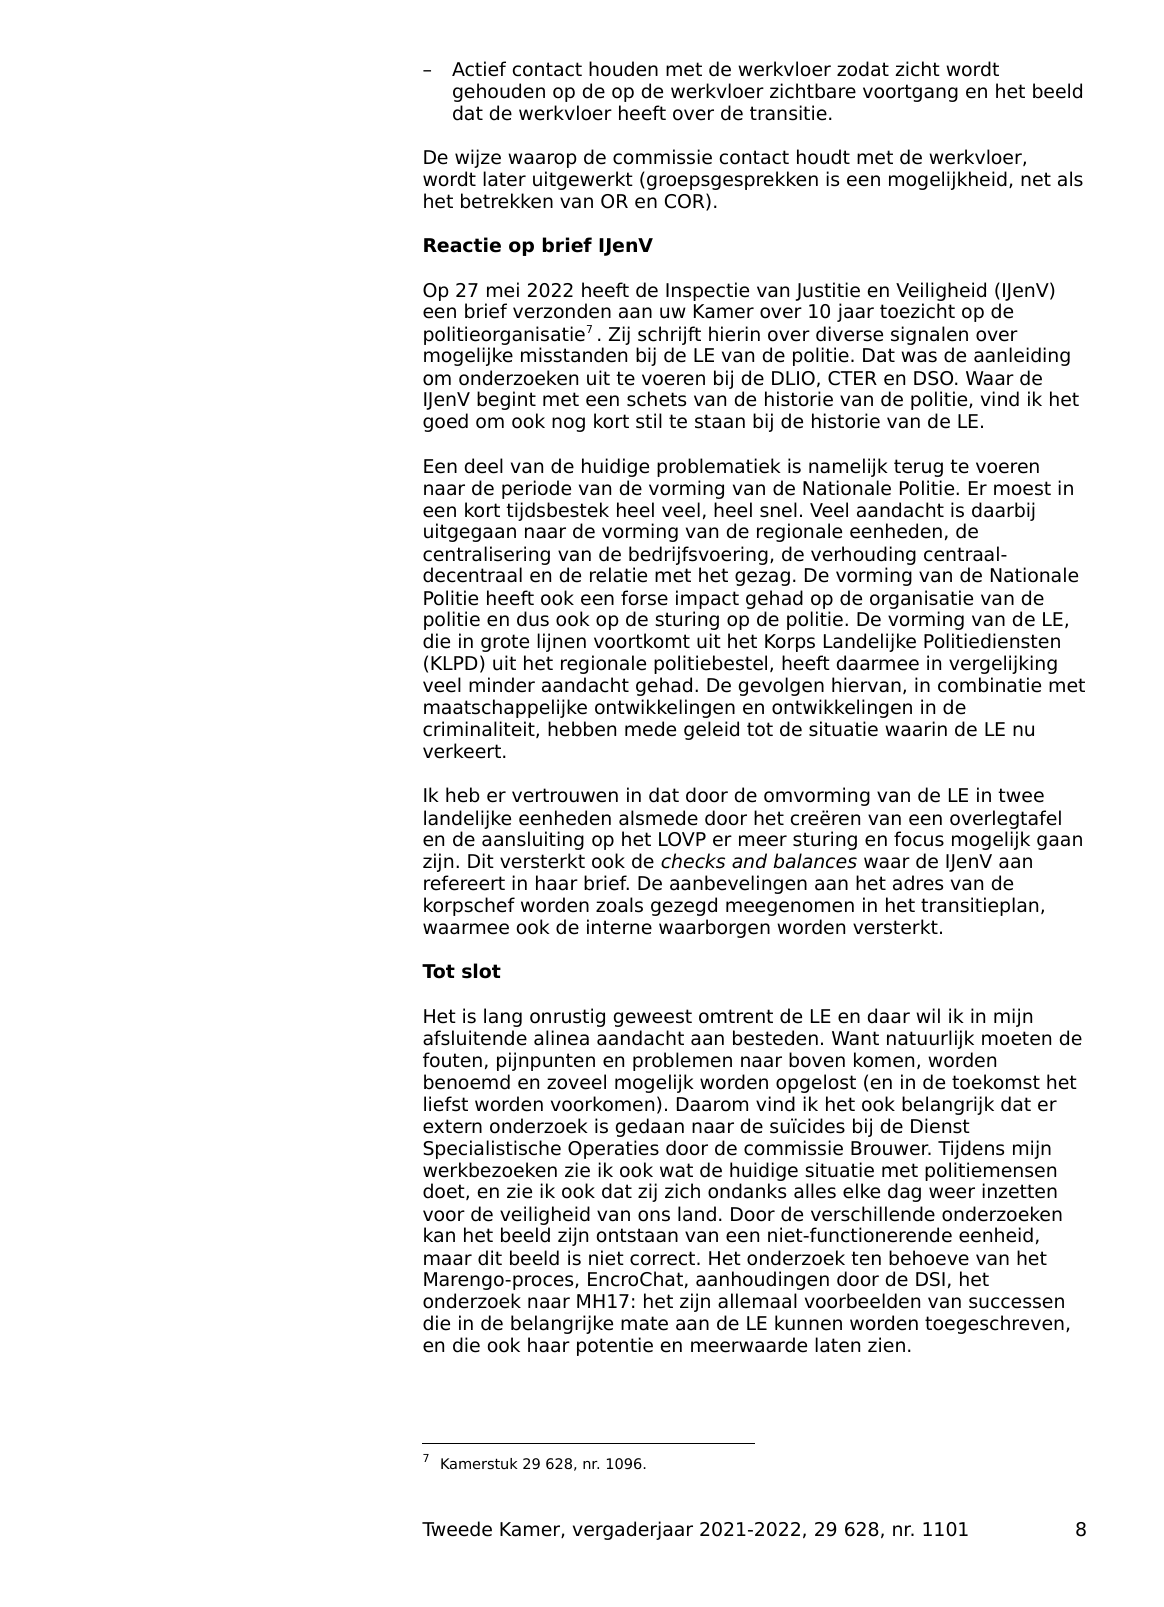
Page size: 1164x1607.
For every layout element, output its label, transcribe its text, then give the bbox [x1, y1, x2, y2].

text Ik heb er vertrouwen in dat door de omvorming van de LE in twee landelijke eenheden alsmede door het creëren van een overlegtafel en de aansluiting op het LOVP er meer sturing en focus mogelijk gaan zijn. Dit versterkt ook de checks and balances waar de IJenV aan refereert in haar brief. De aanbevelingen aan het adres van de korpschef worden zoals gezegd meegenomen in het transitieplan, waarmee ook de interne waarborgen worden versterkt. [422, 785, 1087, 939]
text De wijze waarop de commissie contact houdt met de werkvloer, wordt later uitgewerkt (groepsgesprekken is een mogelijkheid, net als het betrekken van OR en COR). [422, 147, 1087, 213]
text – Actief contact houden met de werkvloer zodat zicht wordt gehouden op de op de werkvloer zichtbare voortgang en het beeld dat de werkvloer heeft over de transitie. [422, 59, 1087, 125]
subtitle Tot slot [422, 961, 1087, 983]
text Kamerstuk 29 628, nr. 1096. [422, 1452, 1087, 1474]
text Een deel van de huidige problematiek is namelijk terug te voeren naar de periode van de vorming van de Nationale Politie. Er moest in een kort tijdsbestek heel veel, heel snel. Veel aandacht is daarbij uitgegaan naar de vorming van de regionale eenheden, de centralisering van de bedrijfsvoering, de verhouding centraal-decentraal en de relatie met het gezag. De vorming van de Nationale Politie heeft ook een forse impact gehad op de organisatie van de politie en dus ook op de sturing op de politie. De vorming van de LE, die in grote lijnen voortkomt uit het Korps Landelijke Politiediensten (KLPD) uit het regionale politiebestel, heeft daarmee in vergelijking veel minder aandacht gehad. De gevolgen hiervan, in combinatie met maatschappelijke ontwikkelingen en ontwikkelingen in de criminaliteit, hebben mede geleid tot de situatie waarin de LE nu verkeert. [422, 456, 1087, 763]
subtitle Reactie op brief IJenV [422, 235, 1087, 257]
text Op 27 mei 2022 heeft de Inspectie van Justitie en Veiligheid (IJenV) een brief verzonden aan uw Kamer over 10 jaar toezicht op de politieorganisatie. Zij schrijft hierin over diverse signalen over mogelijke misstanden bij de LE van de politie. Dat was de aanleiding om onderzoeken uit te voeren bij de DLIO, CTER en DSO. Waar de IJenV begint met een schets van de historie van de politie, vind ik het goed om ook nog kort stil te staan bij de historie van de LE. [422, 279, 1087, 433]
text Het is lang onrustig geweest omtrent de LE en daar wil ik in mijn afsluitende alinea aandacht aan besteden. Want natuurlijk moeten de fouten, pijnpunten en problemen naar boven komen, worden benoemd en zoveel mogelijk worden opgelost (en in de toekomst het liefst worden voorkomen). Daarom vind ik het ook belangrijk dat er extern onderzoek is gedaan naar de suïcides bij de Dienst Specialistische Operaties door de commissie Brouwer. Tijdens mijn werkbezoeken zie ik ook wat de huidige situatie met politiemensen doet, en zie ik ook dat zij zich ondanks alles elke dag weer inzetten voor de veiligheid van ons land. Door de verschillende onderzoeken kan het beeld zijn ontstaan van een niet-functionerende eenheid, maar dit beeld is niet correct. Het onderzoek ten behoeve van het Marengo-proces, EncroChat, aanhoudingen door de DSI, het onderzoek naar MH17: het zijn allemaal voorbeelden van successen die in de belangrijke mate aan de LE kunnen worden toegeschreven, en die ook haar potentie en meerwaarde laten zien. [422, 1006, 1087, 1357]
